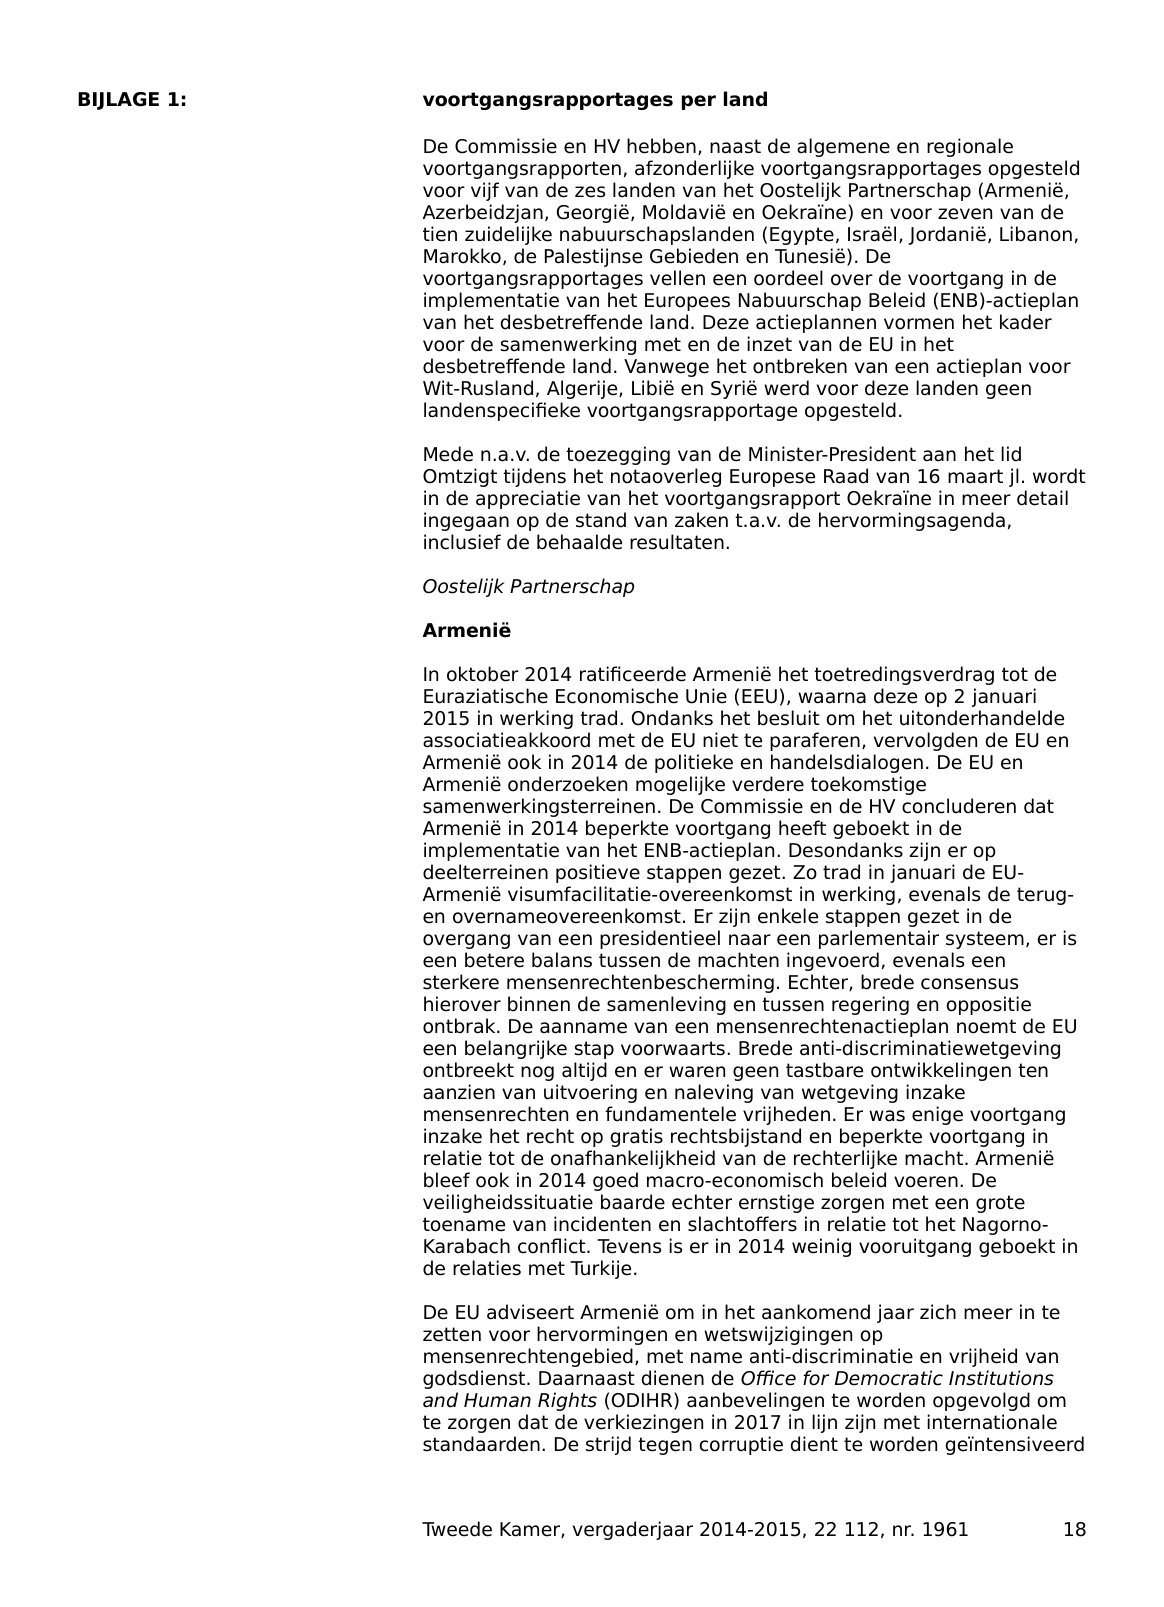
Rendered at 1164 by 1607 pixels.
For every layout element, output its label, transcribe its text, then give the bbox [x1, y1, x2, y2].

subtitle Armenië [422, 620, 1087, 642]
text De Commissie en HV hebben, naast de algemene en regionale voortgangsrapporten, afzonderlijke voortgangsrapportages opgesteld voor vijf van de zes landen van het Oostelijk Partnerschap (Armenië, Azerbeidzjan, Georgië, Moldavië en Oekraïne) en voor zeven van de tien zuidelijke nabuurschapslanden (Egypte, Israël, Jordanië, Libanon, Marokko, de Palestijnse Gebieden en Tunesië). De voortgangsrapportages vellen een oordeel over de voortgang in de implementatie van het Europees Nabuurschap Beleid (ENB)-actieplan van het desbetreffende land. Deze actieplannen vormen het kader voor de samenwerking met en de inzet van de EU in het desbetreffende land. Vanwege het ontbreken van een actieplan voor Wit-Rusland, Algerije, Libië en Syrië werd voor deze landen geen landenspecifieke voortgangsrapportage opgesteld. [422, 136, 1087, 422]
subtitle BIJLAGE 1: voortgangsrapportages per land [77, 89, 1087, 111]
text De EU adviseert Armenië om in het aankomend jaar zich meer in te zetten voor hervormingen en wetswijzigingen op mensenrechtengebied, met name anti-discriminatie en vrijheid van godsdienst. Daarnaast dienen de Office for Democratic Institutions and Human Rights (ODIHR) aanbevelingen te worden opgevolgd om te zorgen dat de verkiezingen in 2017 in lijn zijn met internationale standaarden. De strijd tegen corruptie dient te worden geïntensiveerd [422, 1302, 1087, 1456]
subtitle Oostelijk Partnerschap [422, 576, 1087, 598]
text In oktober 2014 ratificeerde Armenië het toetredingsverdrag tot de Euraziatische Economische Unie (EEU), waarna deze op 2 januari 2015 in werking trad. Ondanks het besluit om het uitonderhandelde associatieakkoord met de EU niet te paraferen, vervolgden de EU en Armenië ook in 2014 de politieke en handelsdialogen. De EU en Armenië onderzoeken mogelijke verdere toekomstige samenwerkingsterreinen. De Commissie en de HV concluderen dat Armenië in 2014 beperkte voortgang heeft geboekt in de implementatie van het ENB-actieplan. Desondanks zijn er op deelterreinen positieve stappen gezet. Zo trad in januari de EU-Armenië visumfacilitatie-overeenkomst in werking, evenals de terug- en overnameovereenkomst. Er zijn enkele stappen gezet in de overgang van een presidentieel naar een parlementair systeem, er is een betere balans tussen de machten ingevoerd, evenals een sterkere mensenrechtenbescherming. Echter, brede consensus hierover binnen de samenleving en tussen regering en oppositie ontbrak. De aanname van een mensenrechtenactieplan noemt de EU een belangrijke stap voorwaarts. Brede anti-discriminatiewetgeving ontbreekt nog altijd en er waren geen tastbare ontwikkelingen ten aanzien van uitvoering en naleving van wetgeving inzake mensenrechten en fundamentele vrijheden. Er was enige voortgang inzake het recht op gratis rechtsbijstand en beperkte voortgang in relatie tot de onafhankelijkheid van de rechterlijke macht. Armenië bleef ook in 2014 goed macro-economisch beleid voeren. De veiligheidssituatie baarde echter ernstige zorgen met een grote toename van incidenten en slachtoffers in relatie tot het Nagorno-Karabach conflict. Tevens is er in 2014 weinig vooruitgang geboekt in de relaties met Turkije. [422, 664, 1087, 1280]
text Mede n.a.v. de toezegging van de Minister-President aan het lid Omtzigt tijdens het notaoverleg Europese Raad van 16 maart jl. wordt in de appreciatie van het voortgangsrapport Oekraïne in meer detail ingegaan op de stand van zaken t.a.v. de hervormingsagenda, inclusief de behaalde resultaten. [422, 444, 1087, 554]
